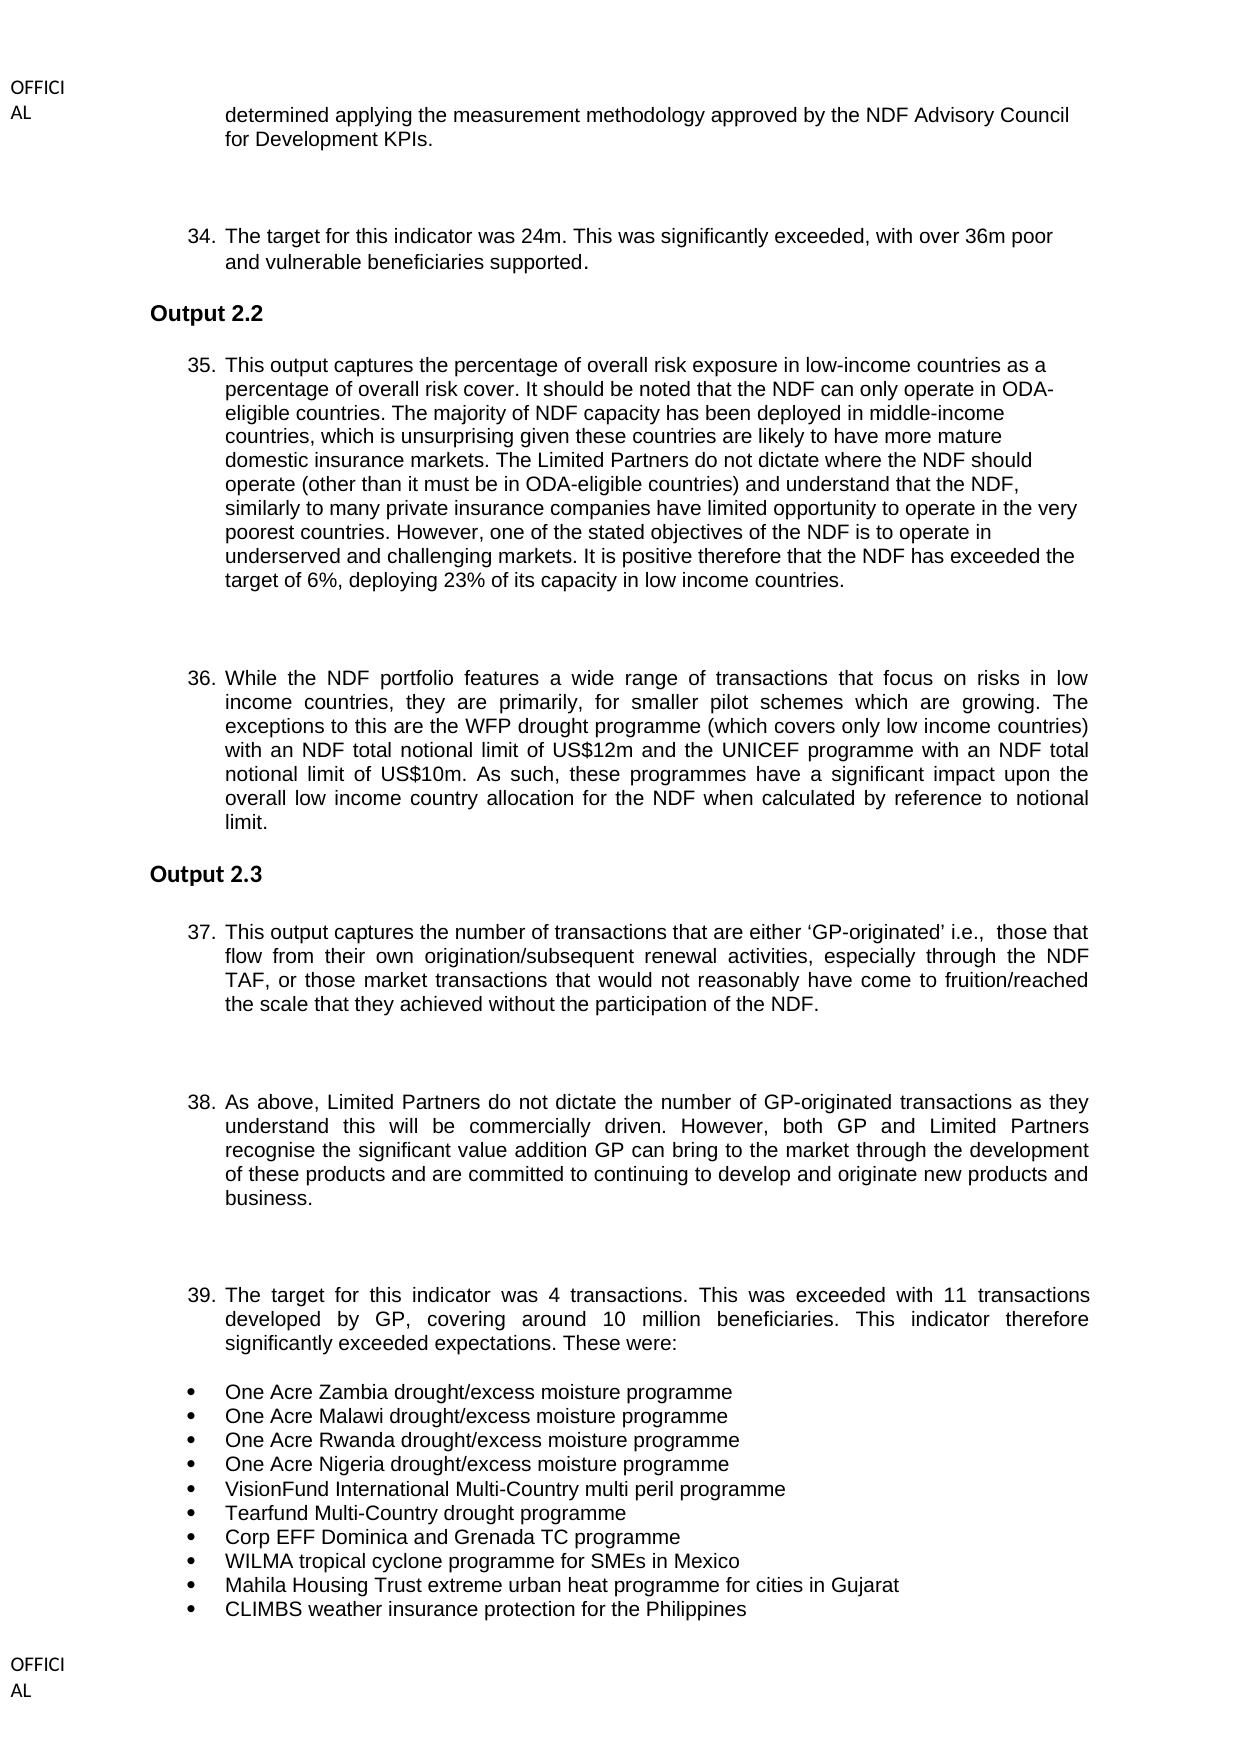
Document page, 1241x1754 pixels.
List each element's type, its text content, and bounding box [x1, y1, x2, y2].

text Output 2.2 [150, 300, 1090, 326]
list determined applying the measurement methodology approved by the NDF Advisory Council for Development KPIs. [187, 102, 1090, 150]
list The target for this indicator was 4 transactions. This was exceeded with 11 transactions developed by GP, covering around 10 million beneficiaries. This indicator therefore significantly exceeded expectations. These were: [187, 1283, 1090, 1355]
list One Acre Nigeria drought/excess moisture programme [187, 1452, 1090, 1476]
list This output captures the number of transactions that are either ‘GP-originated’ i.e., those that flow from their own origination/subsequent renewal activities, especially through the NDF TAF, or those market transactions that would not reasonably have come to fruition/reached the scale that they achieved without the participation of the NDF. [187, 920, 1090, 1016]
list Mahila Housing Trust extreme urban heat programme for cities in Gujarat [187, 1573, 1090, 1597]
list One Acre Zambia drought/excess moisture programme [187, 1380, 1090, 1404]
list As above, Limited Partners do not dictate the number of GP-originated transactions as they understand this will be commercially driven. However, both GP and Limited Partners recognise the significant value addition GP can bring to the market through the development of these products and are committed to continuing to develop and originate new products and business. [187, 1089, 1090, 1209]
list This output captures the percentage of overall risk exposure in low-income countries as a percentage of overall risk cover. It should be noted that the NDF can only operate in ODA-eligible countries. The majority of NDF capacity has been deployed in middle-income countries, which is unsurprising given these countries are likely to have more mature domestic insurance markets. The Limited Partners do not dictate where the NDF should operate (other than it must be in ODA-eligible countries) and understand that the NDF, similarly to many private insurance companies have limited opportunity to operate in the very poorest countries. However, one of the stated objectives of the NDF is to operate in underserved and challenging markets. It is positive therefore that the NDF has exceeded the target of 6%, deploying 23% of its capacity in low income countries. [187, 352, 1090, 592]
list WILMA tropical cyclone programme for SMEs in Mexico [187, 1548, 1090, 1573]
list One Acre Malawi drought/excess moisture programme [187, 1404, 1090, 1428]
list VisionFund International Multi-Country multi peril programme [187, 1476, 1090, 1500]
list While the NDF portfolio features a wide range of transactions that focus on risks in low income countries, they are primarily, for smaller pilot schemes which are growing. The exceptions to this are the WFP drought programme (which covers only low income countries) with an NDF total notional limit of US$12m and the UNICEF programme with an NDF total notional limit of US$10m. As such, these programmes have a significant impact upon the overall low income country allocation for the NDF when calculated by reference to notional limit. [187, 666, 1090, 834]
list CLIMBS weather insurance protection for the Philippines [187, 1597, 1090, 1621]
text Output 2.3 [150, 859, 1090, 889]
list Corp EFF Dominica and Grenada TC programme [187, 1524, 1090, 1548]
list The target for this indicator was 24m. This was significantly exceeded, with over 36m poor and vulnerable beneficiaries supported. [187, 224, 1090, 275]
list One Acre Rwanda drought/excess moisture programme [187, 1428, 1090, 1452]
list Tearfund Multi-Country drought programme [187, 1500, 1090, 1524]
